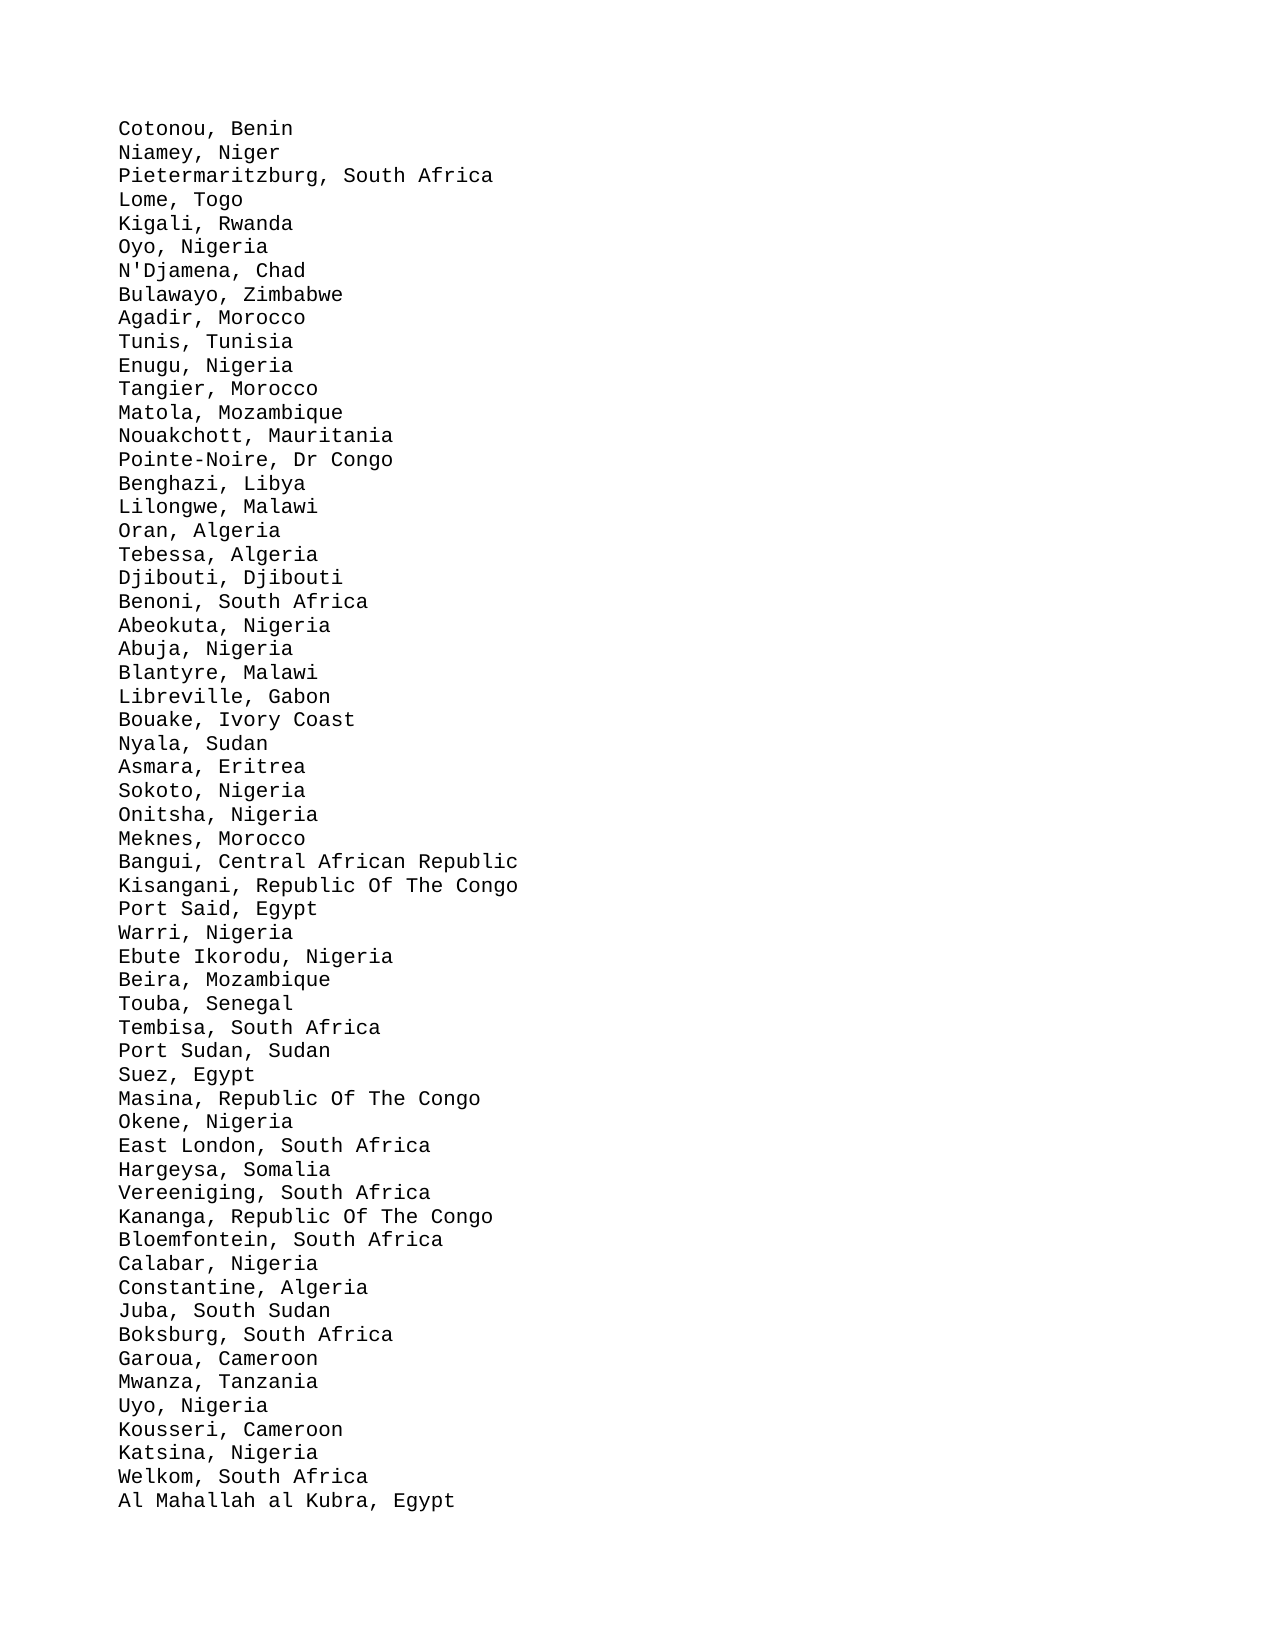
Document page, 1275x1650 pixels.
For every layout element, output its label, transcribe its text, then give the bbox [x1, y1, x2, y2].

text Bulawayo, Zimbabwe [118, 284, 1157, 307]
text Port Said, Egypt [118, 898, 1157, 922]
text Lilongwe, Malawi [118, 496, 1157, 520]
text Nouakchott, Mauritania [118, 426, 1157, 449]
text Sokoto, Nigeria [118, 780, 1157, 804]
text Kananga, Republic Of The Congo [118, 1206, 1157, 1229]
text Beira, Mozambique [118, 969, 1157, 993]
text Oyo, Nigeria [118, 236, 1157, 260]
text Uyo, Nigeria [118, 1395, 1157, 1419]
text Djibouti, Djibouti [118, 567, 1157, 591]
text Matola, Mozambique [118, 402, 1157, 426]
text Mwanza, Tanzania [118, 1371, 1157, 1395]
text Pietermaritzburg, South Africa [118, 165, 1157, 189]
text Benghazi, Libya [118, 473, 1157, 496]
text N'Djamena, Chad [118, 260, 1157, 284]
text Pointe-Noire, Dr Congo [118, 449, 1157, 473]
text Cotonou, Benin [118, 118, 1157, 142]
text Port Sudan, Sudan [118, 1040, 1157, 1064]
text Tebessa, Algeria [118, 544, 1157, 567]
text Tangier, Morocco [118, 378, 1157, 402]
text Kigali, Rwanda [118, 213, 1157, 236]
text Okene, Nigeria [118, 1111, 1157, 1135]
text Abeokuta, Nigeria [118, 615, 1157, 638]
text Benoni, South Africa [118, 591, 1157, 615]
text Libreville, Gabon [118, 686, 1157, 709]
text East London, South Africa [118, 1135, 1157, 1158]
text Masina, Republic Of The Congo [118, 1088, 1157, 1111]
text Onitsha, Nigeria [118, 804, 1157, 827]
text Lome, Togo [118, 189, 1157, 213]
text Tembisa, South Africa [118, 1017, 1157, 1040]
text Kisangani, Republic Of The Congo [118, 875, 1157, 898]
text Touba, Senegal [118, 993, 1157, 1017]
text Hargeysa, Somalia [118, 1158, 1157, 1182]
text Garoua, Cameroon [118, 1348, 1157, 1371]
text Bloemfontein, South Africa [118, 1229, 1157, 1253]
text Suez, Egypt [118, 1064, 1157, 1088]
text Abuja, Nigeria [118, 638, 1157, 662]
text Tunis, Tunisia [118, 331, 1157, 354]
text Enugu, Nigeria [118, 354, 1157, 378]
text Juba, South Sudan [118, 1300, 1157, 1324]
text Blantyre, Malawi [118, 662, 1157, 686]
text Welkom, South Africa [118, 1466, 1157, 1489]
text Constantine, Algeria [118, 1277, 1157, 1300]
text Ebute Ikorodu, Nigeria [118, 946, 1157, 969]
text Kousseri, Cameroon [118, 1419, 1157, 1442]
text Katsina, Nigeria [118, 1442, 1157, 1466]
text Boksburg, South Africa [118, 1324, 1157, 1348]
text Agadir, Morocco [118, 307, 1157, 331]
text Calabar, Nigeria [118, 1253, 1157, 1277]
text Asmara, Eritrea [118, 757, 1157, 780]
text Niamey, Niger [118, 142, 1157, 165]
text Vereeniging, South Africa [118, 1182, 1157, 1206]
text Nyala, Sudan [118, 733, 1157, 757]
text Warri, Nigeria [118, 922, 1157, 946]
text Meknes, Morocco [118, 827, 1157, 851]
text Oran, Algeria [118, 520, 1157, 544]
text Al Mahallah al Kubra, Egypt [118, 1489, 1157, 1513]
text Bouake, Ivory Coast [118, 709, 1157, 733]
text Bangui, Central African Republic [118, 851, 1157, 875]
